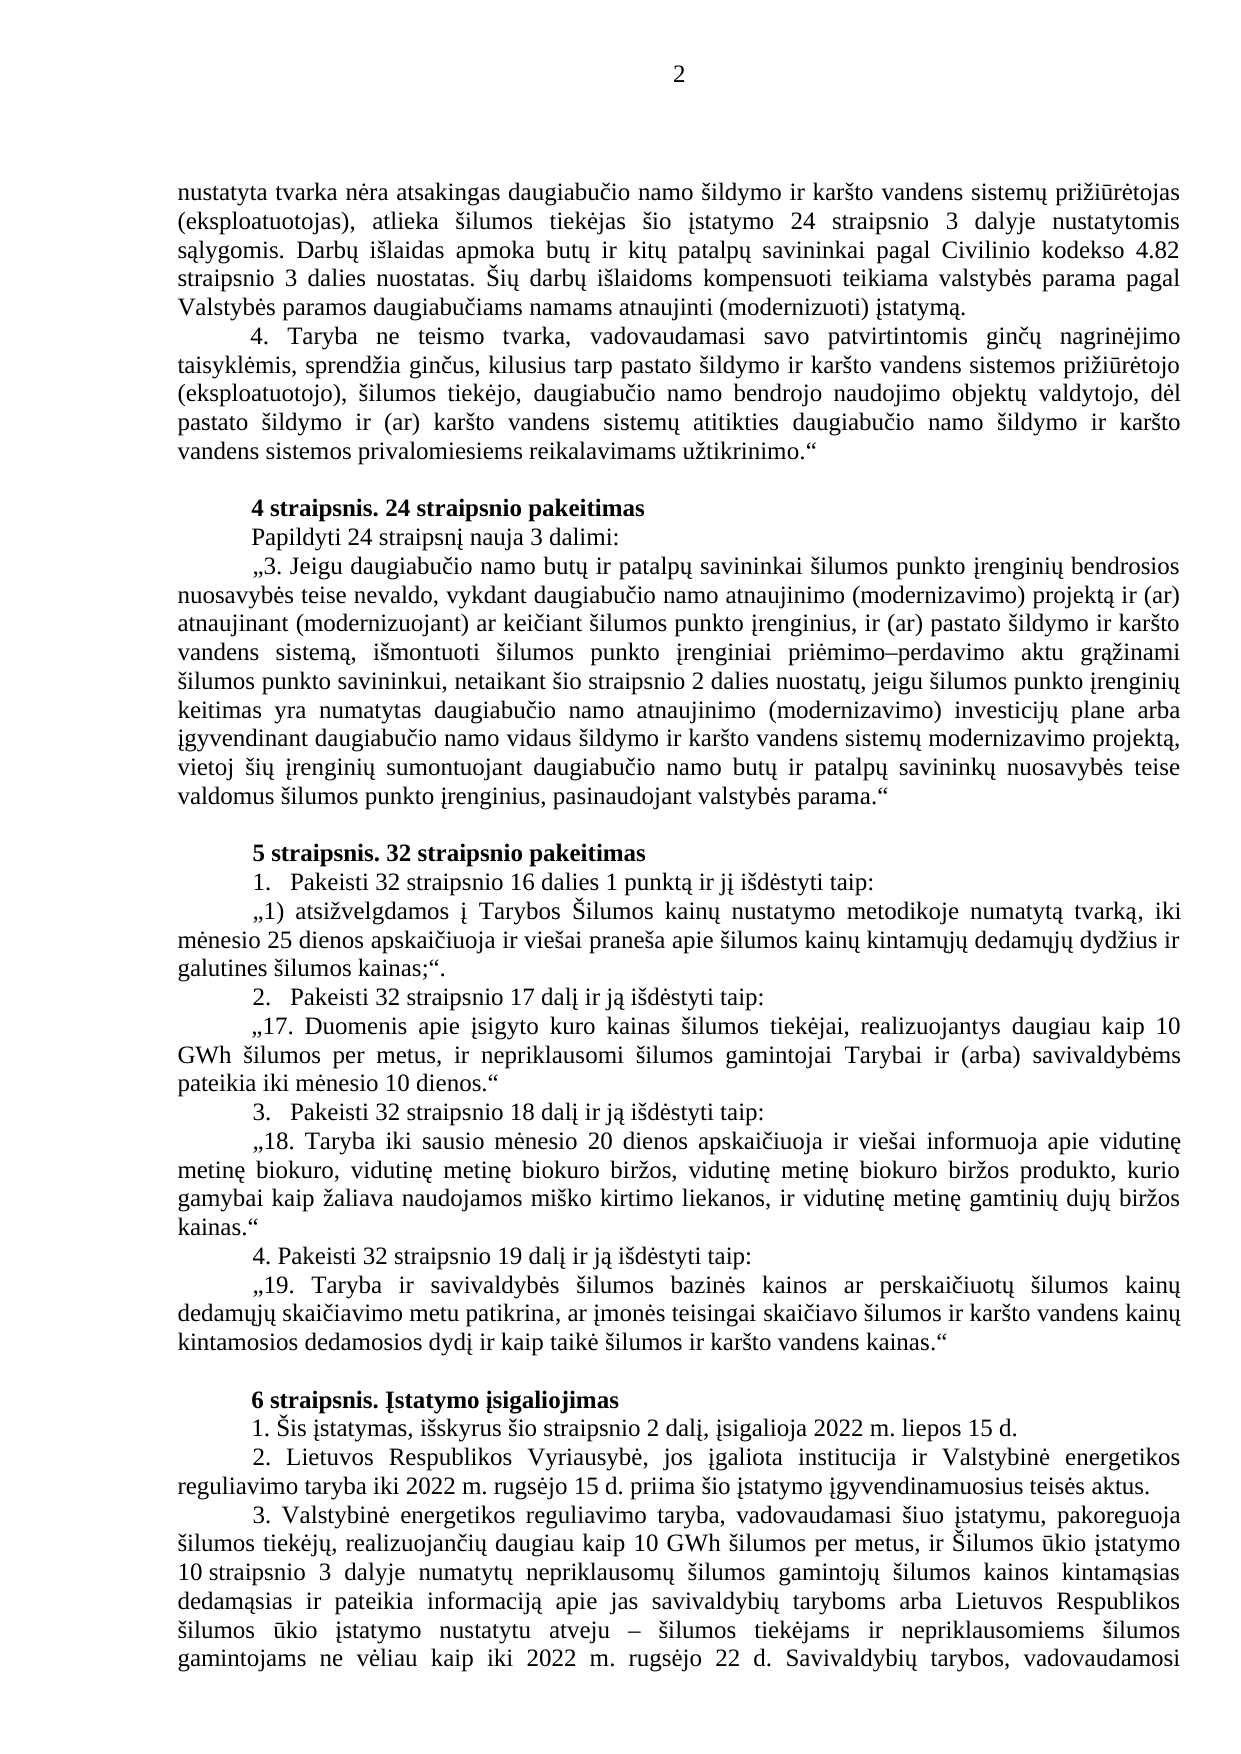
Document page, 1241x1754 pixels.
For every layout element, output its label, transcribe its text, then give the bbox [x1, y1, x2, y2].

text „1) atsižvelgdamos į Tarybos Šilumos kainų nustatymo metodikoje numatytą tvarką, iki mėnesio 25 dienos apskaičiuoja ir viešai praneša apie šilumos kainų kintamųjų dedamųjų dydžius ir galutines šilumos kainas;“. [177, 896, 1181, 982]
text 1. Šis įstatymas, išskyrus šio straipsnio 2 dalį, įsigalioja 2022 m. liepos 15 d. [251, 1413, 1181, 1442]
text 6 straipsnis. Įstatymo įsigaliojimas [251, 1385, 1181, 1413]
text nustatyta tvarka nėra atsakingas daugiabučio namo šildymo ir karšto vandens sistemų prižiūrėtojas (eksploatuotojas), atlieka šilumos tiekėjas šio įstatymo 24 straipsnio 3 dalyje nustatytomis sąlygomis. Darbų išlaidas apmoka butų ir kitų patalpų savininkai pagal Civilinio kodekso 4.82 straipsnio 3 dalies nuostatas. Šių darbų išlaidoms kompensuoti teikiama valstybės parama pagal Valstybės paramos daugiabučiams namams atnaujinti (modernizuoti) įstatymą. [177, 177, 1181, 321]
text „17. Duomenis apie įsigyto kuro kainas šilumos tiekėjai, realizuojantys daugiau kaip 10 GWh šilumos per metus, ir nepriklausomi šilumos gamintojai Tarybai ir (arba) savivaldybėms pateikia iki mėnesio 10 dienos.“ [177, 1011, 1181, 1097]
text „18. Taryba iki sausio mėnesio 20 dienos apskaičiuoja ir viešai informuoja apie vidutinę metinę biokuro, vidutinę metinę biokuro biržos, vidutinę metinę biokuro biržos produkto, kurio gamybai kaip žaliava naudojamos miško kirtimo liekanos, ir vidutinę metinę gamtinių dujų biržos kainas.“ [177, 1126, 1181, 1241]
text 3. Pakeisti 32 straipsnio 18 dalį ir ją išdėstyti taip: [252, 1097, 1181, 1126]
text 4 straipsnis. 24 straipsnio pakeitimas [177, 493, 1181, 522]
text 1. Pakeisti 32 straipsnio 16 dalies 1 punktą ir jį išdėstyti taip: [252, 867, 1181, 896]
text 4. Taryba ne teismo tvarka, vadovaudamasi savo patvirtintomis ginčų nagrinėjimo taisyklėmis, sprendžia ginčus, kilusius tarp pastato šildymo ir karšto vandens sistemos prižiūrėtojo (eksploatuotojo), šilumos tiekėjo, daugiabučio namo bendrojo naudojimo objektų valdytojo, dėl pastato šildymo ir (ar) karšto vandens sistemų atitikties daugiabučio namo šildymo ir karšto vandens sistemos privalomiesiems reikalavimams užtikrinimo.“ [177, 321, 1181, 465]
text Papildyti 24 straipsnį nauja 3 dalimi: [177, 522, 1181, 551]
text „19. Taryba ir savivaldybės šilumos bazinės kainos ar perskaičiuotų šilumos kainų dedamųjų skaičiavimo metu patikrina, ar įmonės teisingai skaičiavo šilumos ir karšto vandens kainų kintamosios dedamosios dydį ir kaip taikė šilumos ir karšto vandens kainas.“ [177, 1270, 1181, 1356]
text „3. Jeigu daugiabučio namo butų ir patalpų savininkai šilumos punkto įrenginių bendrosios nuosavybės teise nevaldo, vykdant daugiabučio namo atnaujinimo (modernizavimo) projektą ir (ar) atnaujinant (modernizuojant) ar keičiant šilumos punkto įrenginius, ir (ar) pastato šildymo ir karšto vandens sistemą, išmontuoti šilumos punkto įrenginiai priėmimo–perdavimo aktu grąžinami šilumos punkto savininkui, netaikant šio straipsnio 2 dalies nuostatų, jeigu šilumos punkto įrenginių keitimas yra numatytas daugiabučio namo atnaujinimo (modernizavimo) investicijų plane arba įgyvendinant daugiabučio namo vidaus šildymo ir karšto vandens sistemų modernizavimo projektą, vietoj šių įrenginių sumontuojant daugiabučio namo butų ir patalpų savininkų nuosavybės teise valdomus šilumos punkto įrenginius, pasinaudojant valstybės parama.“ [177, 551, 1181, 810]
text 2. Pakeisti 32 straipsnio 17 dalį ir ją išdėstyti taip: [252, 982, 1181, 1011]
text 4. Pakeisti 32 straipsnio 19 dalį ir ją išdėstyti taip: [177, 1241, 1181, 1270]
text 5 straipsnis. 32 straipsnio pakeitimas [177, 838, 1181, 867]
text 2. Lietuvos Respublikos Vyriausybė, jos įgaliota institucija ir Valstybinė energetikos reguliavimo taryba iki 2022 m. rugsėjo 15 d. priima šio įstatymo įgyvendinamuosius teisės aktus. [177, 1442, 1181, 1500]
text 3. Valstybinė energetikos reguliavimo taryba, vadovaudamasi šiuo įstatymu, pakoreguoja šilumos tiekėjų, realizuojančių daugiau kaip 10 GWh šilumos per metus, ir Šilumos ūkio įstatymo 10 straipsnio 3 dalyje numatytų nepriklausomų šilumos gamintojų šilumos kainos kintamąsias dedamąsias ir pateikia informaciją apie jas savivaldybių taryboms arba Lietuvos Respublikos šilumos ūkio įstatymo nustatytu atveju – šilumos tiekėjams ir nepriklausomiems šilumos gamintojams ne vėliau kaip iki 2022 m. rugsėjo 22 d. Savivaldybių tarybos, vadovaudamosi [177, 1500, 1181, 1672]
